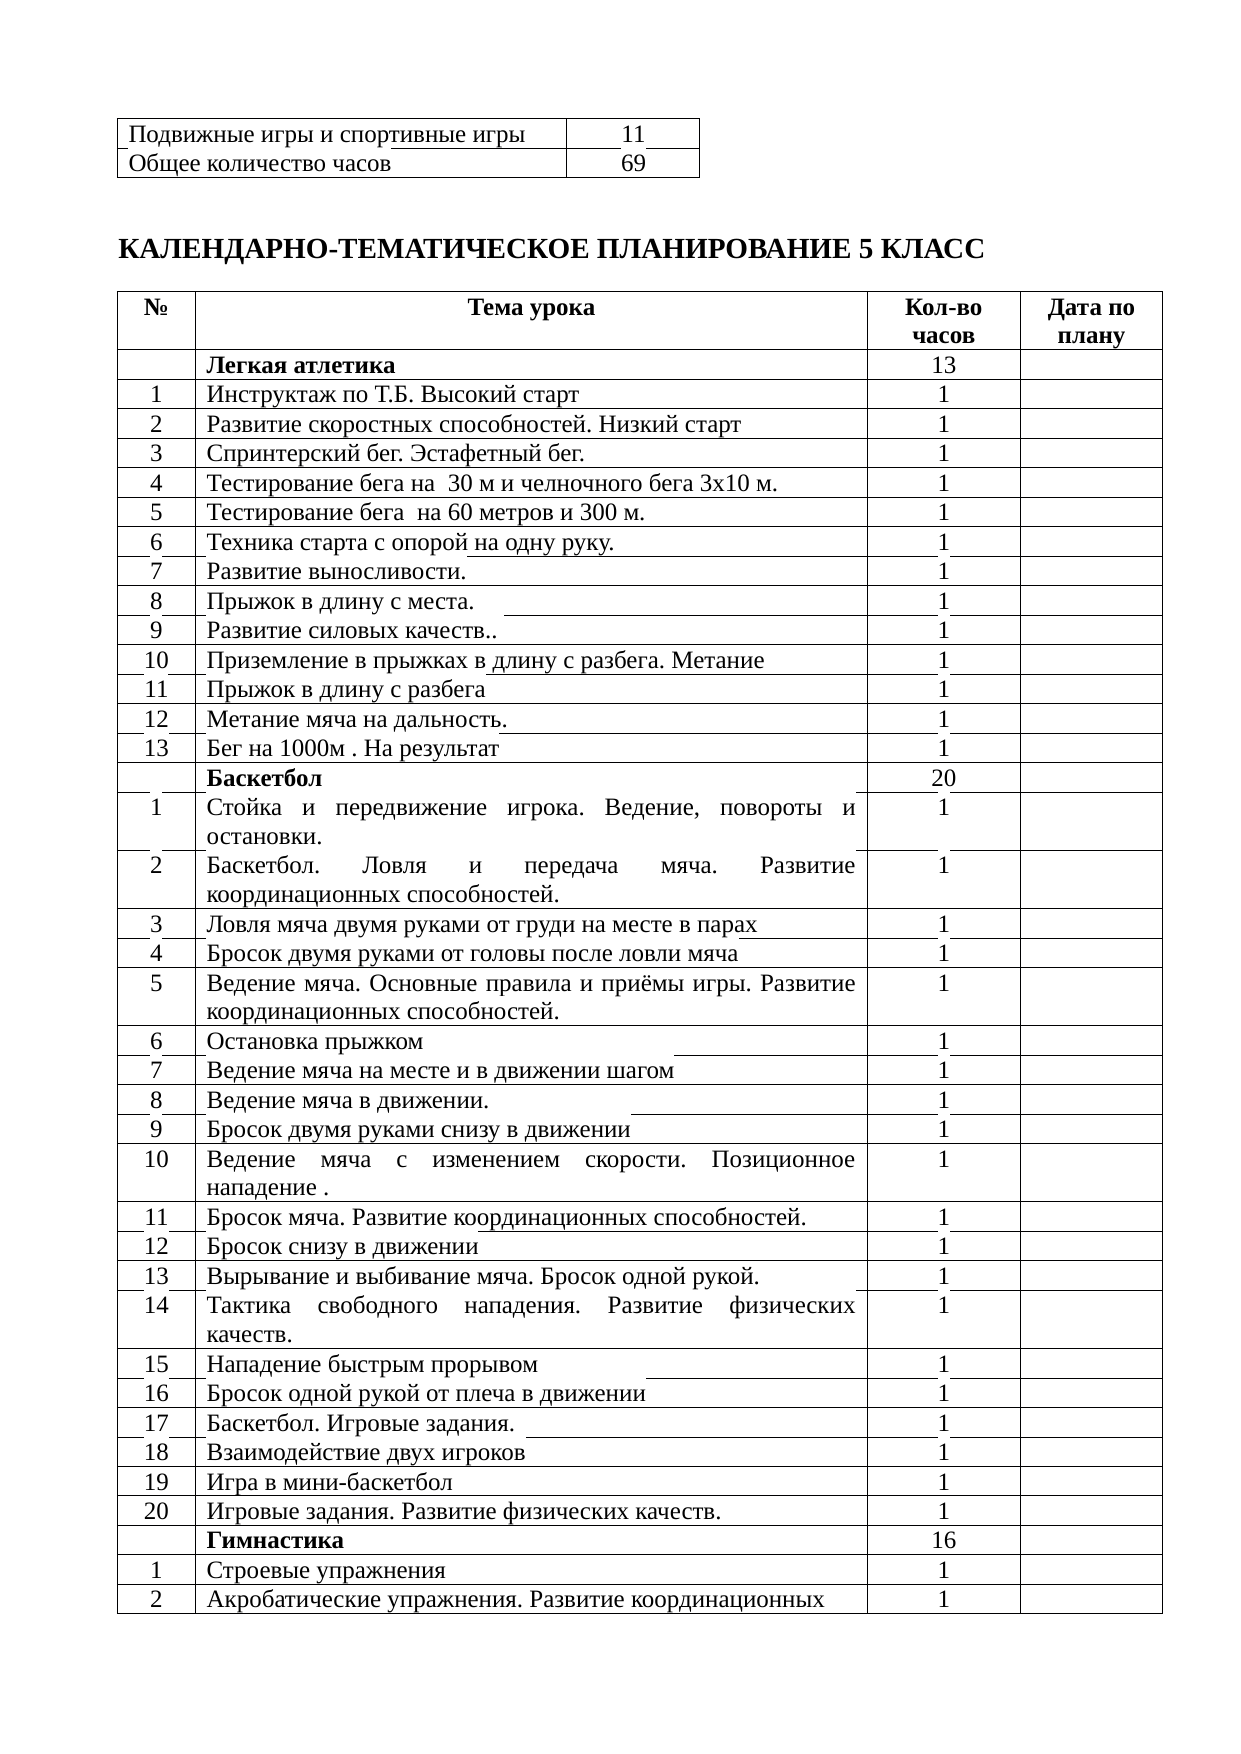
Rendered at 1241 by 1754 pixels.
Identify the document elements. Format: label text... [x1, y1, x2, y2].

table_cell 1 [868, 1408, 1020, 1436]
table_cell Метание мяча на дальность. [196, 704, 867, 732]
table_cell 4 [118, 468, 195, 497]
table_cell 1 [868, 675, 1020, 703]
table_cell Ведение мяча на месте и в движении шагом [196, 1056, 867, 1084]
table_cell Остановка прыжком [196, 1026, 867, 1054]
table_cell 5 [118, 968, 195, 1025]
table_cell Ловля мяча двумя руками от груди на месте в парах [196, 909, 867, 937]
table_cell [1021, 1408, 1162, 1436]
table_cell 1 [868, 1115, 1020, 1143]
table_cell [1021, 645, 1162, 673]
table_cell [1021, 909, 1162, 937]
table_cell 1 [868, 616, 1020, 644]
table_cell 8 [118, 1085, 195, 1113]
table_cell [1021, 704, 1162, 732]
table_cell [118, 763, 195, 791]
table_cell 1 [868, 498, 1020, 526]
table_cell 1 [868, 586, 1020, 614]
table_cell [1021, 586, 1162, 614]
table_header Дата по плану [1021, 292, 1162, 349]
table_cell Ведение мяча с изменением скорости. Позиционное нападение . [196, 1144, 867, 1201]
table_cell Баскетбол. Игровые задания. [196, 1408, 867, 1436]
table_cell [1021, 1085, 1162, 1113]
table_cell [1021, 1555, 1162, 1584]
table_cell [1021, 616, 1162, 644]
table_cell 7 [118, 1056, 195, 1084]
table_cell [1021, 1349, 1162, 1377]
table_cell 1 [868, 704, 1020, 732]
table_cell 1 [868, 1202, 1020, 1231]
table_cell [1021, 851, 1162, 908]
table_cell 69 [567, 149, 699, 177]
table_cell Бросок одной рукой от плеча в движении [196, 1379, 867, 1407]
table_cell 1 [868, 968, 1020, 1025]
table_cell 11 [118, 1202, 195, 1231]
table_cell Бросок мяча. Развитие координационных способностей. [196, 1202, 867, 1231]
table_cell [1021, 350, 1162, 379]
table_cell [1021, 1202, 1162, 1231]
table_cell 4 [118, 939, 195, 967]
table_cell 18 [118, 1438, 195, 1466]
table_cell Приземление в прыжках в длину с разбега. Метание [196, 645, 867, 673]
table_cell [1021, 1585, 1162, 1613]
table_cell Акробатические упражнения. Развитие координационных [196, 1585, 867, 1613]
table_cell 1 [868, 734, 1020, 762]
table_cell 13 [118, 734, 195, 762]
table_cell Развитие силовых качеств.. [196, 616, 867, 644]
table_cell Прыжок в длину с разбега [196, 675, 867, 703]
table_cell [1021, 1379, 1162, 1407]
table_cell 1 [868, 1056, 1020, 1084]
table_cell 12 [118, 704, 195, 732]
table_cell Подвижные игры и спортивные игры [118, 119, 566, 148]
table_header Тема урока [196, 292, 867, 349]
table_cell 10 [118, 645, 195, 673]
table_cell 20 [868, 763, 1020, 791]
text КАЛЕНДАРНО-ТЕМАТИЧЕСКОЕ ПЛАНИРОВАНИЕ 5 КЛАСС [118, 232, 1122, 265]
table_cell Прыжок в длину с места. [196, 586, 867, 614]
table_cell 11 [567, 119, 699, 148]
table_cell 1 [868, 557, 1020, 585]
table_cell Бег на 1000м . На результат [196, 734, 867, 762]
table_cell 13 [868, 350, 1020, 379]
table_cell 1 [868, 851, 1020, 908]
table_cell [1021, 939, 1162, 967]
table_cell Строевые упражнения [196, 1555, 867, 1584]
table_cell [118, 350, 195, 379]
table_cell 1 [868, 527, 1020, 556]
table_cell 1 [868, 380, 1020, 408]
table_cell Легкая атлетика [196, 350, 867, 379]
table_cell Тестирование бега на 60 метров и 300 м. [196, 498, 867, 526]
table_cell 7 [118, 557, 195, 585]
table_cell 1 [118, 380, 195, 408]
table_cell Развитие выносливости. [196, 557, 867, 585]
table_cell Нападение быстрым прорывом [196, 1349, 867, 1377]
table_cell 1 [868, 1349, 1020, 1377]
table_cell [1021, 498, 1162, 526]
table_cell Тактика свободного нападения. Развитие физических качеств. [196, 1291, 867, 1348]
table_cell 1 [118, 793, 195, 850]
table_cell [1021, 409, 1162, 438]
table_cell 13 [118, 1261, 195, 1290]
table_cell Игровые задания. Развитие физических качеств. [196, 1496, 867, 1525]
table_header Кол-во часов [868, 292, 1020, 349]
table_cell Спринтерский бег. Эстафетный бег. [196, 439, 867, 467]
table_cell 10 [118, 1144, 195, 1201]
table_cell [1021, 1467, 1162, 1495]
table_cell 1 [868, 645, 1020, 673]
table_cell 11 [118, 675, 195, 703]
table_cell 1 [868, 1467, 1020, 1495]
table_cell 1 [868, 1261, 1020, 1290]
table_cell [1021, 1056, 1162, 1084]
table_cell [1021, 763, 1162, 791]
table_cell [1021, 675, 1162, 703]
table_cell Баскетбол. Ловля и передача мяча. Развитие координационных способностей. [196, 851, 867, 908]
table_cell [1021, 1291, 1162, 1348]
table_cell 3 [118, 909, 195, 937]
table_cell [1021, 734, 1162, 762]
table_cell 1 [868, 1379, 1020, 1407]
table_cell [1021, 1115, 1162, 1143]
table_cell 12 [118, 1232, 195, 1260]
table_cell [1021, 527, 1162, 556]
table_cell 1 [868, 1026, 1020, 1054]
table_header № [118, 292, 195, 349]
table_cell 8 [118, 586, 195, 614]
table_cell 5 [118, 498, 195, 526]
table_cell 16 [118, 1379, 195, 1407]
table_cell Тестирование бега на 30 м и челночного бега 3х10 м. [196, 468, 867, 497]
table_cell Баскетбол [196, 763, 867, 791]
table_cell Ведение мяча. Основные правила и приёмы игры. Развитие координационных способностей. [196, 968, 867, 1025]
table_cell Гимнастика [196, 1526, 867, 1554]
table_cell [1021, 793, 1162, 850]
table_cell [1021, 439, 1162, 467]
table_cell 1 [868, 1085, 1020, 1113]
table_cell 1 [868, 1144, 1020, 1201]
table_cell 17 [118, 1408, 195, 1436]
table_cell Ведение мяча в движении. [196, 1085, 867, 1113]
table_cell [1021, 968, 1162, 1025]
table_cell 1 [868, 1232, 1020, 1260]
table_cell 1 [868, 1496, 1020, 1525]
table_cell [118, 1526, 195, 1554]
table_cell [1021, 1438, 1162, 1466]
table_cell 20 [118, 1496, 195, 1525]
table_cell 15 [118, 1349, 195, 1377]
table_cell 1 [868, 1555, 1020, 1584]
table_cell Стойка и передвижение игрока. Ведение, повороты и остановки. [196, 793, 867, 850]
table_cell [1021, 1026, 1162, 1054]
table_cell [1021, 1261, 1162, 1290]
table_cell Бросок снизу в движении [196, 1232, 867, 1260]
table_cell [1021, 1496, 1162, 1525]
table_cell Взаимодействие двух игроков [196, 1438, 867, 1466]
table_cell 16 [868, 1526, 1020, 1554]
table_cell Развитие скоростных способностей. Низкий старт [196, 409, 867, 438]
table_cell 2 [118, 851, 195, 908]
table_cell 6 [118, 1026, 195, 1054]
table_cell 2 [118, 409, 195, 438]
table_cell 1 [868, 1291, 1020, 1348]
table_cell 1 [868, 1438, 1020, 1466]
table_cell 1 [868, 409, 1020, 438]
table_cell Бросок двумя руками снизу в движении [196, 1115, 867, 1143]
table_cell 1 [868, 939, 1020, 967]
table_cell 2 [118, 1585, 195, 1613]
table_cell 19 [118, 1467, 195, 1495]
table_cell [1021, 1144, 1162, 1201]
table_cell Игра в мини-баскетбол [196, 1467, 867, 1495]
table_cell 3 [118, 439, 195, 467]
table_cell [1021, 557, 1162, 585]
table_cell 1 [118, 1555, 195, 1584]
table_cell 1 [868, 1585, 1020, 1613]
table_cell 9 [118, 616, 195, 644]
table_cell 1 [868, 793, 1020, 850]
table_cell 6 [118, 527, 195, 556]
table_cell Общее количество часов [118, 149, 566, 177]
table_cell [1021, 380, 1162, 408]
table_cell 1 [868, 439, 1020, 467]
table_cell Бросок двумя руками от головы после ловли мяча [196, 939, 867, 967]
table_cell 1 [868, 468, 1020, 497]
table_cell 9 [118, 1115, 195, 1143]
table_cell [1021, 1526, 1162, 1554]
table_cell 1 [868, 909, 1020, 937]
table_cell Инструктаж по Т.Б. Высокий старт [196, 380, 867, 408]
table_cell Вырывание и выбивание мяча. Бросок одной рукой. [196, 1261, 867, 1290]
table_cell Техника старта с опорой на одну руку. [196, 527, 867, 556]
table_cell 14 [118, 1291, 195, 1348]
table_cell [1021, 468, 1162, 497]
table_cell [1021, 1232, 1162, 1260]
